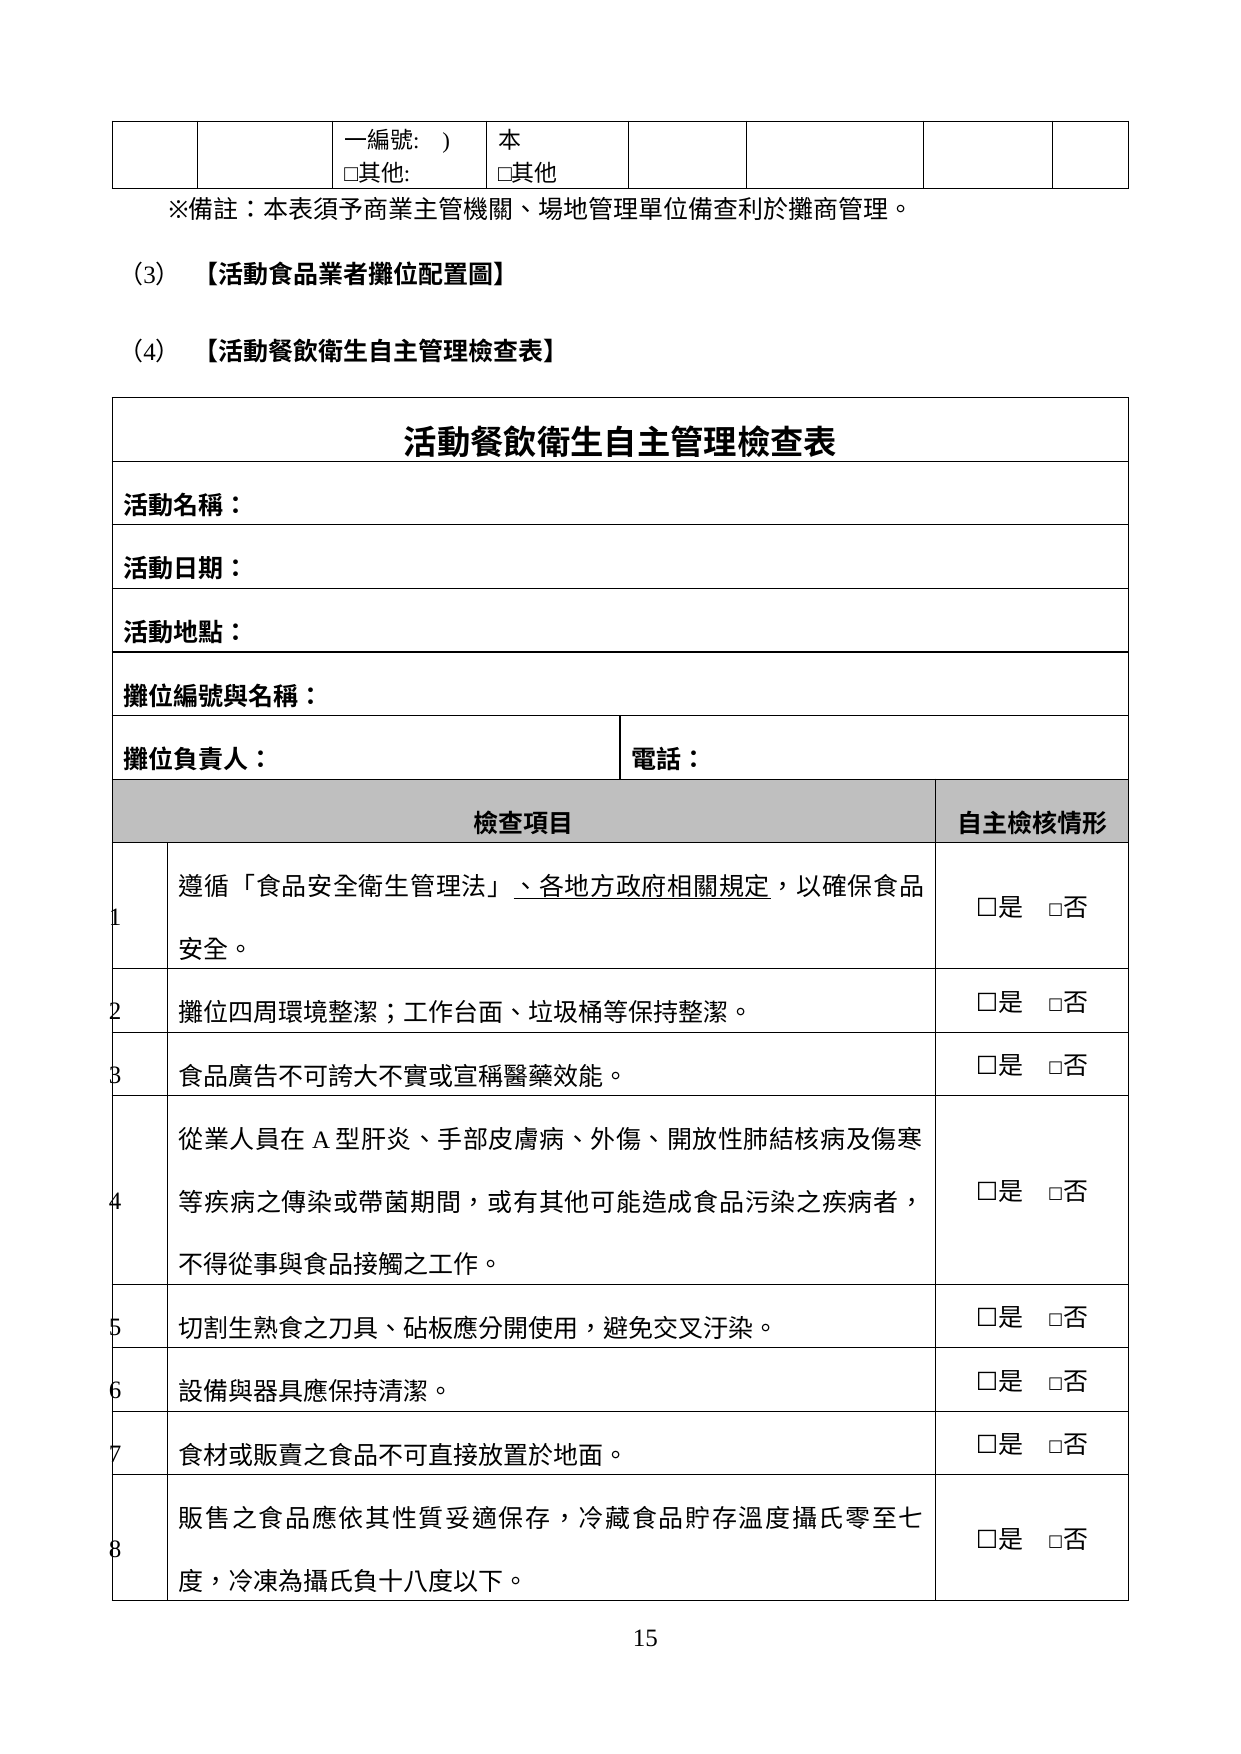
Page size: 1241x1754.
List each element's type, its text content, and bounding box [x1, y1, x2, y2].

table_cell 攤位編號與名稱： [113, 653, 1128, 715]
table_cell ☐是 ☐否 [936, 1475, 1128, 1600]
table_cell [924, 122, 1052, 188]
table_cell ☐是 ☐否 [936, 1096, 1128, 1284]
table_cell 活動名稱： [113, 462, 1128, 524]
subtitle 【活動食品業者攤位配置圖】 [118, 255, 1122, 291]
table_cell 活動日期： [113, 525, 1128, 588]
table_cell 一編號: ) □其他: [333, 122, 486, 188]
table_cell ☐是 ☐否 [936, 1348, 1128, 1411]
table_cell 攤位負責人： [113, 716, 619, 778]
table_cell ☐是 ☐否 [936, 1033, 1128, 1095]
table_header 活動餐飲衛生自主管理檢查表 [113, 398, 1128, 461]
table_cell 攤位四周環境整潔；工作台面、垃圾桶等保持整潔。 [168, 969, 935, 1032]
table_cell [629, 122, 746, 188]
table_cell [113, 1096, 167, 1284]
table_cell 從業人員在A型肝炎、手部皮膚病、外傷、開放性肺結核病及傷寒等疾病之傳染或帶菌期間，或有其他可能造成食品污染之疾病者，不得從事與食品接觸之工作。 [168, 1096, 935, 1284]
table_cell 電話： [621, 716, 1128, 778]
table_cell ☐是 ☐否 [936, 1412, 1128, 1474]
table_cell [113, 1285, 167, 1347]
subtitle 【活動餐飲衛生自主管理檢查表】 [118, 332, 1122, 368]
table_cell [113, 969, 167, 1032]
table_cell [113, 122, 197, 188]
table_cell [198, 122, 332, 188]
table_cell [113, 1348, 167, 1411]
table_cell [113, 1412, 167, 1474]
table_cell 販售之食品應依其性質妥適保存，冷藏食品貯存溫度攝氏零至七度，冷凍為攝氏負十八度以下。 [168, 1475, 935, 1600]
table_cell [747, 122, 923, 188]
table_cell 食品廣告不可誇大不實或宣稱醫藥效能。 [168, 1033, 935, 1095]
table_cell 切割生熟食之刀具、砧板應分開使用，避免交叉汙染。 [168, 1285, 935, 1347]
table_cell [113, 1033, 167, 1095]
table_cell 活動地點： [113, 589, 1128, 651]
table_cell 檢查項目 [113, 780, 935, 842]
table_cell 本 □其他 [487, 122, 628, 188]
table_cell 食材或販賣之食品不可直接放置於地面。 [168, 1412, 935, 1474]
text ※備註：本表須予商業主管機關、場地管理單位備查利於攤商管理。 [118, 189, 1122, 225]
table_cell ☐是 ☐否 [936, 1285, 1128, 1347]
table_cell 設備與器具應保持清潔。 [168, 1348, 935, 1411]
table_cell ☐是 ☐否 [936, 843, 1128, 968]
table_cell ☐是 ☐否 [936, 969, 1128, 1032]
table_cell [113, 1475, 167, 1600]
table_cell [113, 843, 167, 968]
table_cell 自主檢核情形 [936, 780, 1128, 842]
table_cell [1053, 122, 1128, 188]
table_cell 遵循「食品安全衛生管理法」、各地方政府相關規定，以確保食品安全。 [168, 843, 935, 968]
